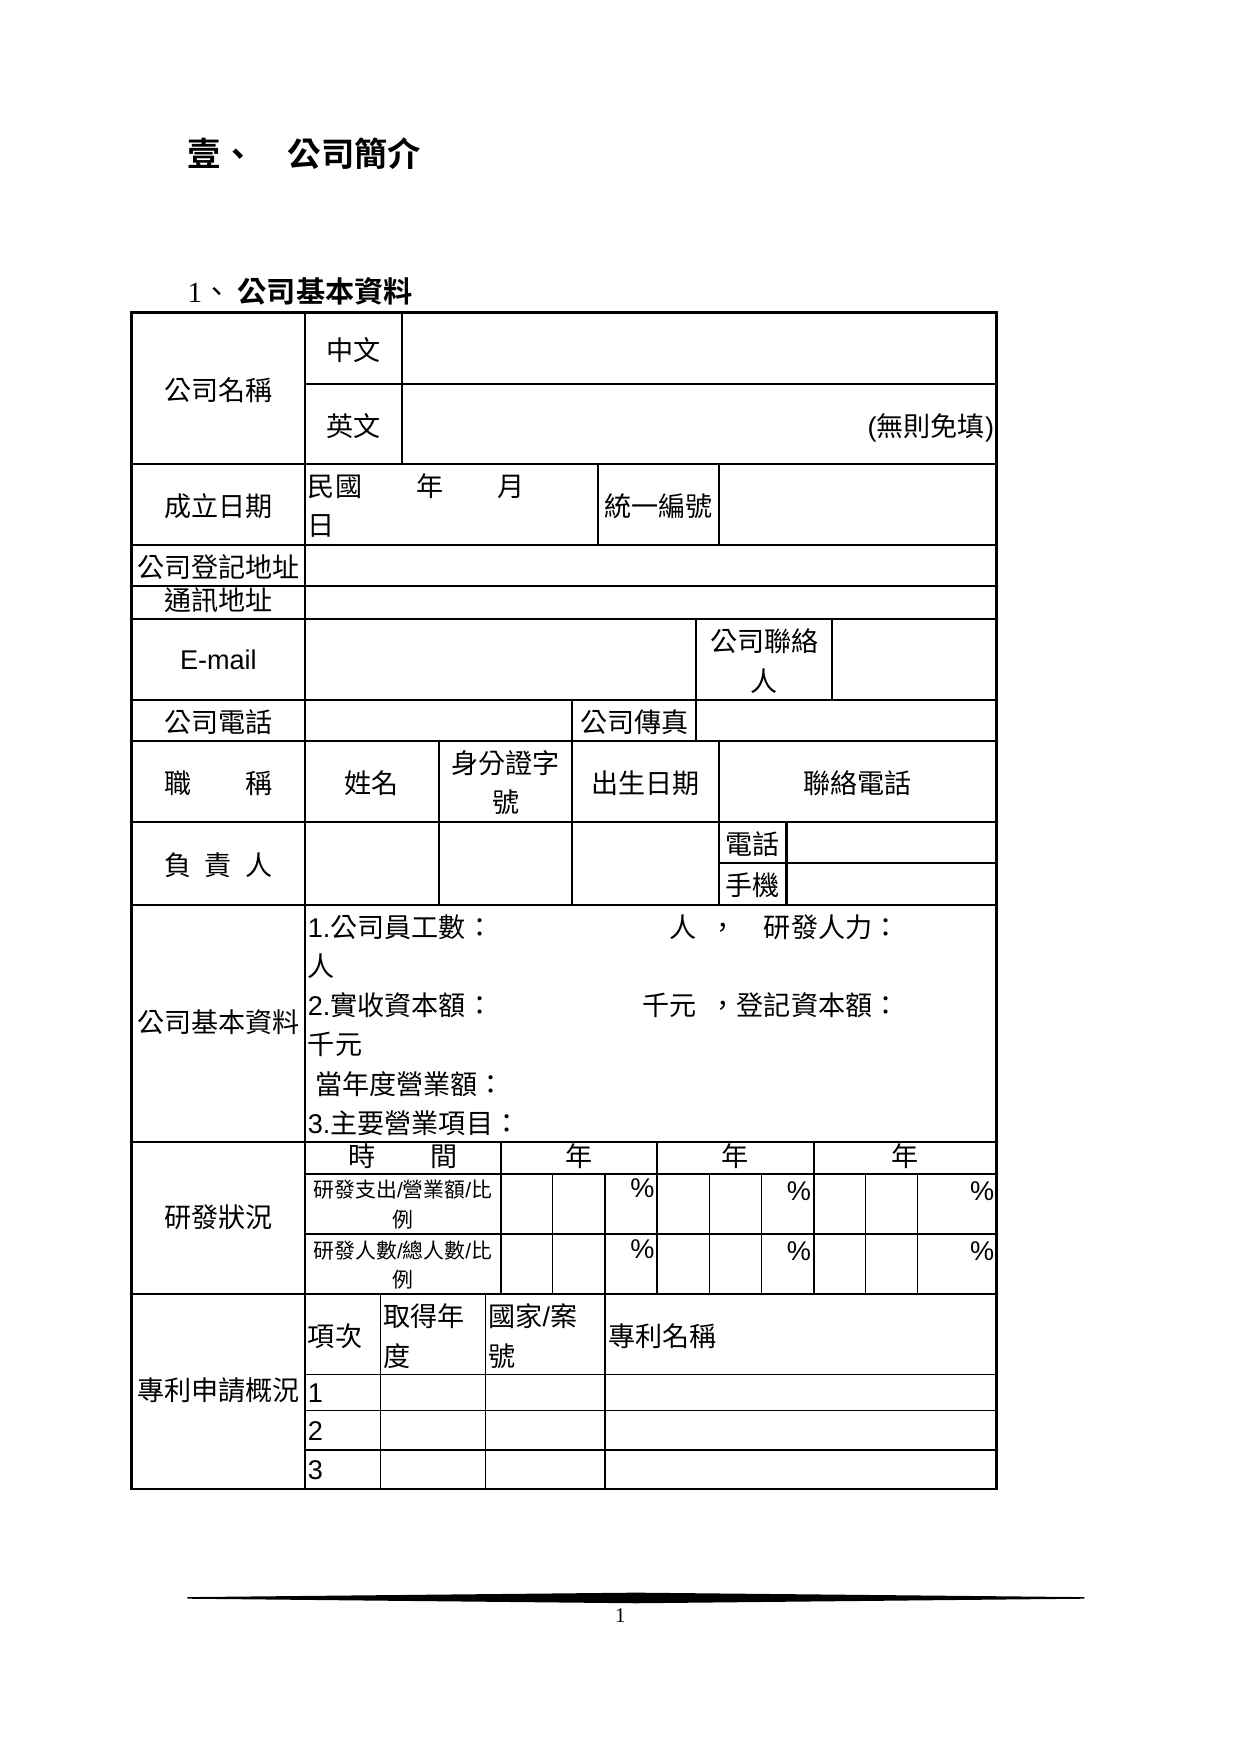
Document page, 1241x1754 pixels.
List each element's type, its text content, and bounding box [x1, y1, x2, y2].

table_cell [658, 1175, 709, 1233]
table_cell 民國 年 月 日 [306, 465, 597, 543]
table_cell % [606, 1175, 656, 1233]
table_cell 專利名稱 [606, 1295, 995, 1374]
table_cell [710, 1175, 761, 1233]
table_cell [381, 1375, 485, 1410]
table_cell [658, 1235, 709, 1293]
table_header [403, 314, 995, 383]
table_cell 年 [502, 1143, 656, 1172]
table_cell 2 [306, 1411, 380, 1449]
table_cell [866, 1235, 917, 1293]
table_cell [815, 1235, 865, 1293]
table_cell 手機 [720, 864, 785, 903]
table_cell 年 [815, 1143, 995, 1172]
table_cell 公司登記地址 [133, 546, 304, 585]
table_cell 成立日期 [133, 465, 304, 543]
table_cell 公司聯絡人 [697, 620, 831, 699]
table_cell 職 稱 [133, 742, 304, 821]
table_cell 研發狀況 [133, 1143, 304, 1293]
table_cell 時 間 [306, 1143, 500, 1172]
table_cell 聯絡電話 [720, 742, 995, 821]
table_cell 3 [306, 1451, 380, 1488]
table_cell [697, 701, 995, 740]
table_cell [486, 1375, 604, 1410]
table_header 公司名稱 [133, 314, 304, 463]
list 公司基本資料 [187, 269, 1053, 311]
table_cell 1 [306, 1375, 380, 1410]
table_cell 研發人數/總人數/比例 [306, 1235, 500, 1293]
table_cell 出生日期 [573, 742, 718, 821]
table_cell 公司電話 [133, 701, 304, 740]
table_cell [381, 1411, 485, 1449]
table_cell [486, 1411, 604, 1449]
table_cell 項次 [306, 1295, 380, 1374]
table_cell [573, 823, 718, 903]
table_cell 研發支出/營業額/比例 [306, 1175, 500, 1233]
table_cell [486, 1451, 604, 1488]
subtitle 公司簡介 [187, 110, 1053, 172]
table_cell 電話 [720, 823, 785, 862]
table_cell [502, 1175, 552, 1233]
table_cell E-mail [133, 620, 304, 699]
table_cell 姓名 [306, 742, 438, 821]
table_cell 年 [658, 1143, 813, 1172]
table_cell [788, 864, 995, 903]
table_cell 專利申請概況 [133, 1295, 304, 1488]
table_cell [306, 620, 695, 699]
table_cell [788, 823, 995, 862]
table_cell [833, 620, 995, 699]
table_cell 英文 [306, 385, 401, 463]
table_header 中文 [306, 314, 401, 383]
table_cell [440, 823, 571, 903]
table_cell 通訊地址 [133, 587, 304, 618]
table_cell 統一編號 [599, 465, 718, 543]
table_cell [606, 1451, 995, 1488]
table_cell [381, 1451, 485, 1488]
table_cell [866, 1175, 917, 1233]
table_cell [720, 465, 995, 543]
table_cell [306, 587, 995, 618]
table_cell [815, 1175, 865, 1233]
table_cell (無則免填) [403, 385, 995, 463]
table_cell % [606, 1235, 656, 1293]
table_cell % [762, 1235, 813, 1293]
table_cell % [762, 1175, 813, 1233]
table_cell % [918, 1235, 995, 1293]
table_cell [306, 823, 438, 903]
table_cell [710, 1235, 761, 1293]
table_cell 公司傳真 [573, 701, 695, 740]
table_cell [553, 1235, 604, 1293]
table_cell 公司基本資料 [133, 906, 304, 1141]
table_cell 身分證字號 [440, 742, 571, 821]
table_cell % [918, 1175, 995, 1233]
table_cell [606, 1411, 995, 1449]
table_cell [306, 546, 995, 585]
table_cell 1.公司員工數： 人 ， 研發人力： 人 2.實收資本額： 千元 ，登記資本額： 千元 當年度營業額： 3.主要營業項目： [306, 906, 995, 1141]
table_cell 負 責 人 [133, 823, 304, 903]
table_cell [306, 701, 571, 740]
table_cell [502, 1235, 552, 1293]
table_cell [606, 1375, 995, 1410]
table_cell 取得年度 [381, 1295, 485, 1374]
table_cell [553, 1175, 604, 1233]
table_cell 國家/案號 [486, 1295, 604, 1374]
